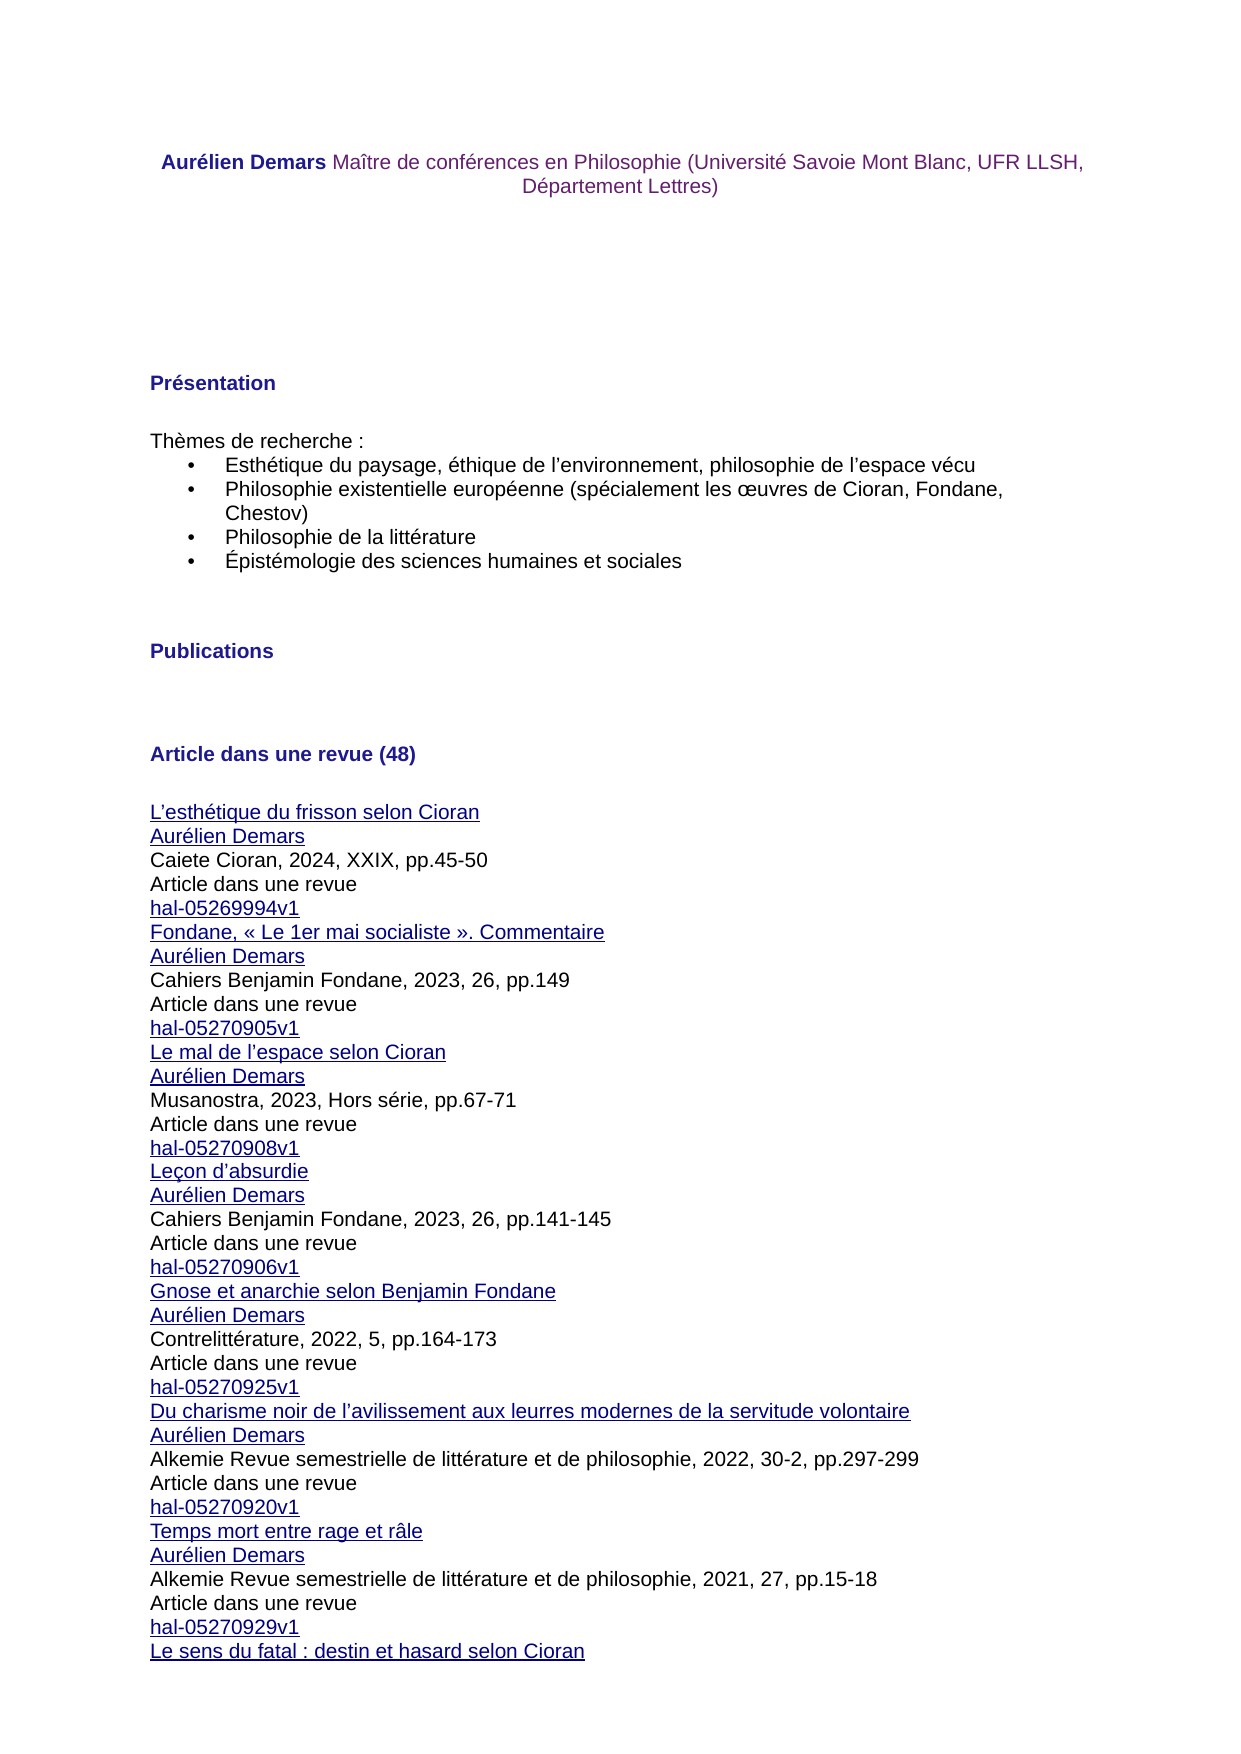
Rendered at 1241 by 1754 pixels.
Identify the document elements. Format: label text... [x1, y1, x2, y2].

table_cell Gnose et anarchie selon Benjamin Fondane Aurélien Demars Contrelittérature, 2022, 5, pp.164-173 Article dans une revue hal-05270925v1 [150, 1279, 1090, 1399]
table_cell Du charisme noir de l’avilissement aux leurres modernes de la servitude volontaire Aurélien Demars Alkemie Revue semestrielle de littérature et de philosophie, 2022, 30-2, pp.297-299 Article dans une revue hal-05270920v1 [150, 1399, 1090, 1519]
table_cell Temps mort entre rage et râle Aurélien Demars Alkemie Revue semestrielle de littérature et de philosophie, 2021, 27, pp.15-18 Article dans une revue hal-05270929v1 [150, 1519, 1090, 1638]
subtitle Aurélien Demars Maître de conférences en Philosophie (Université Savoie Mont Blanc, UFR LLSH, Département Lettres) [150, 150, 1090, 198]
list Philosophie de la littérature [187, 525, 1090, 549]
subtitle Publications [150, 638, 1090, 662]
table_cell Fondane, « Le 1er mai socialiste ». Commentaire Aurélien Demars Cahiers Benjamin Fondane, 2023, 26, pp.149 Article dans une revue hal-05270905v1 [150, 920, 1090, 1039]
subtitle Présentation [150, 371, 1090, 395]
list Esthétique du paysage, éthique de l’environnement, philosophie de l’espace vécu [187, 453, 1090, 477]
list Épistémologie des sciences humaines et sociales [187, 549, 1090, 573]
table_cell Le sens du fatal : destin et hasard selon Cioran [150, 1639, 1090, 1662]
table_header L’esthétique du frisson selon Cioran Aurélien Demars Caiete Cioran, 2024, XXIX, pp.45-50 Article dans une revue hal-05269994v1 [150, 800, 1090, 920]
list Philosophie existentielle européenne (spécialement les œuvres de Cioran, Fondane, Chestov) [187, 477, 1090, 525]
subtitle Article dans une revue (48) [150, 742, 1090, 766]
table_cell Le mal de l’espace selon Cioran Aurélien Demars Musanostra, 2023, Hors série, pp.67-71 Article dans une revue hal-05270908v1 [150, 1040, 1090, 1159]
text Thèmes de recherche : [150, 429, 1090, 453]
table_cell Leçon d’absurdie Aurélien Demars Cahiers Benjamin Fondane, 2023, 26, pp.141-145 Article dans une revue hal-05270906v1 [150, 1159, 1090, 1279]
